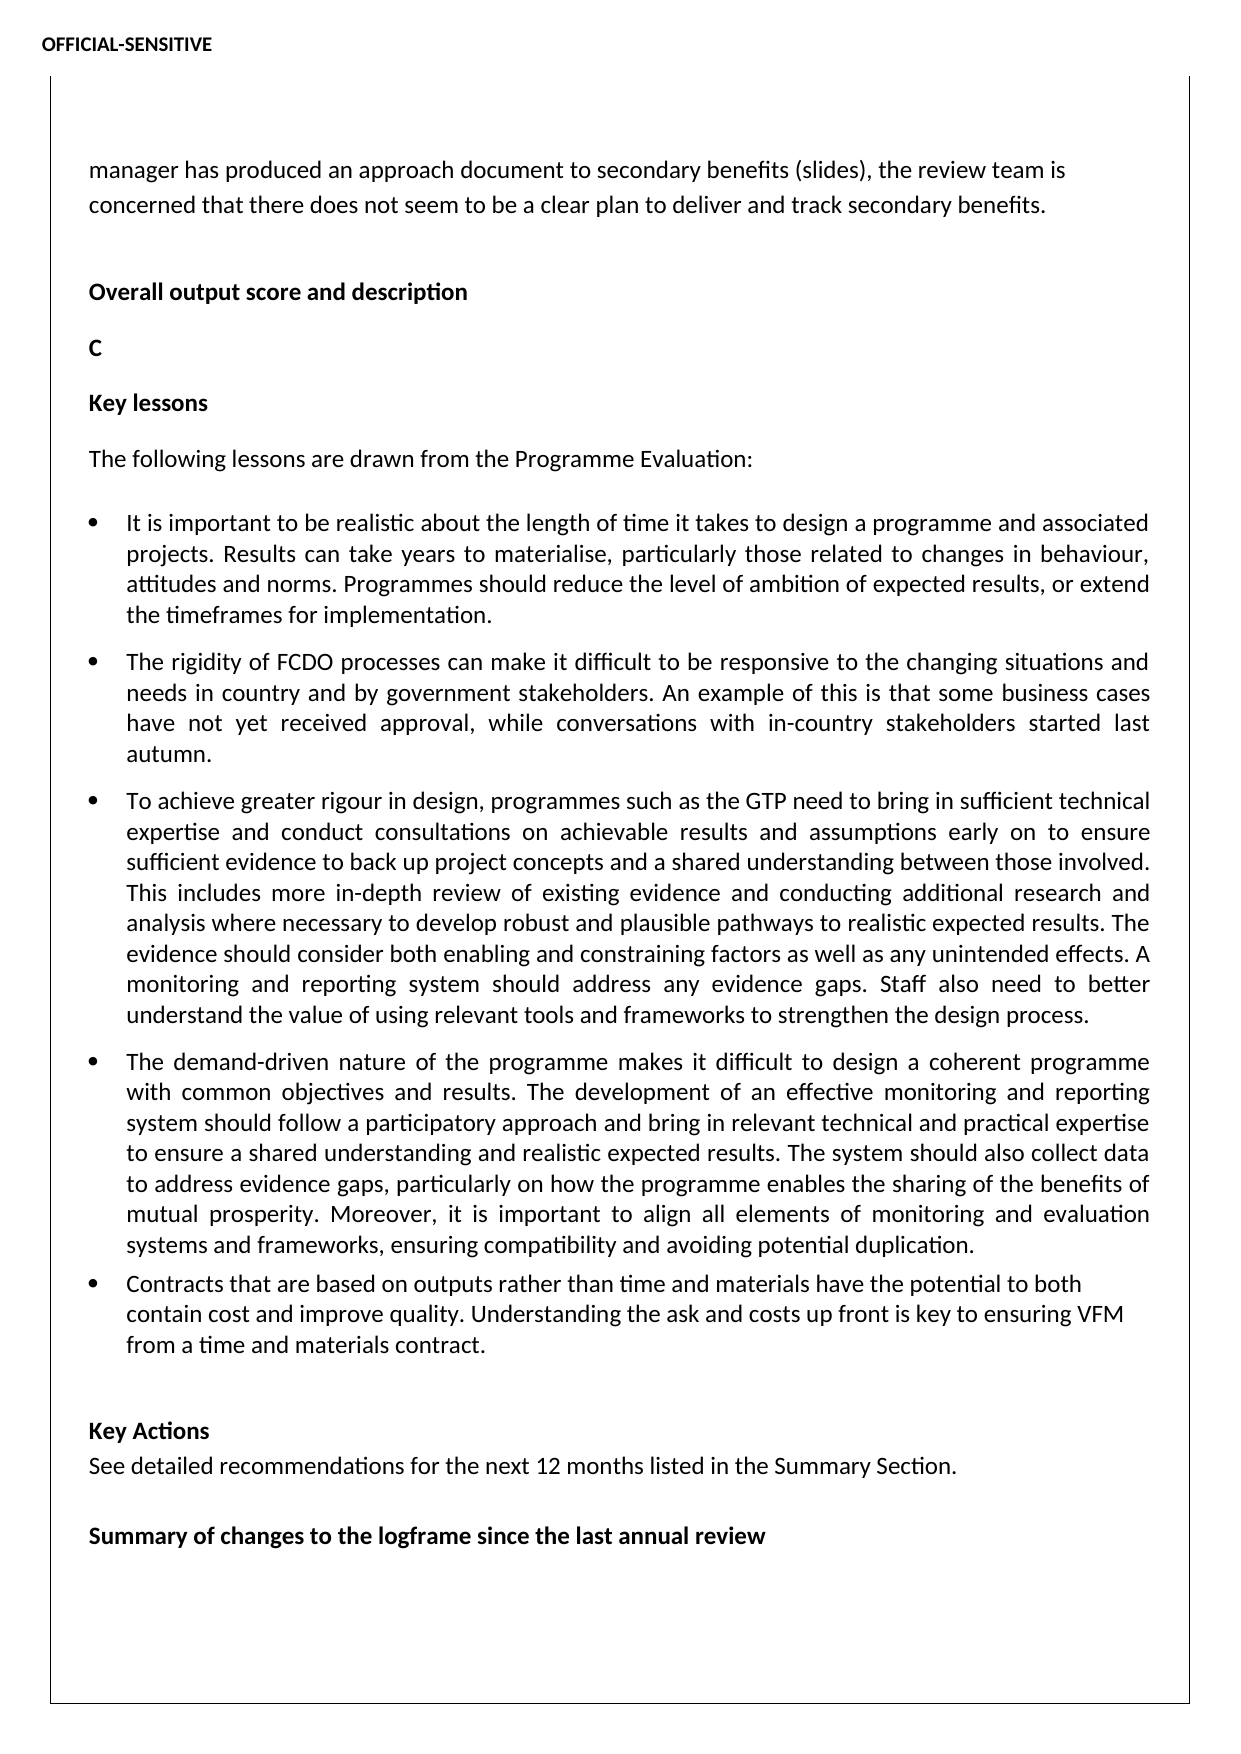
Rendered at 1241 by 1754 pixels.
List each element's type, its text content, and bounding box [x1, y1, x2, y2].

list It is important to be realistic about the length of time it takes to design a programme and associated projects. Results can take years to materialise, particularly those related to changes in behaviour, attitudes and norms. Programmes should reduce the level of ambition of expected results, or extend the timeframes for implementation. [89, 508, 1152, 630]
text See detailed recommendations for the next 12 months listed in the Summary Section. [89, 1450, 1152, 1481]
text Key lessons [89, 388, 1152, 418]
list Contracts that are based on outputs rather than time and materials have the potential to both contain cost and improve quality. Understanding the ask and costs up front is key to ensuring VFM from a time and materials contract. [89, 1268, 1152, 1359]
text The following lessons are drawn from the Programme Evaluation: [89, 443, 1152, 474]
list To achieve greater rigour in design, programmes such as the GTP need to bring in sufficient technical expertise and conduct consultations on achievable results and assumptions early on to ensure sufficient evidence to back up project concepts and a shared understanding between those involved. This includes more in-depth review of existing evidence and conducting additional research and analysis where necessary to develop robust and plausible pathways to realistic expected results. The evidence should consider both enabling and constraining factors as well as any unintended effects. A monitoring and reporting system should address any evidence gaps. Staff also need to better understand the value of using relevant tools and frameworks to strengthen the design process. [89, 785, 1152, 1029]
list The rigidity of FCDO processes can make it difficult to be responsive to the changing situations and needs in country and by government stakeholders. An example of this is that some business cases have not yet received approval, while conversations with in-country stakeholders started last autumn. [89, 646, 1152, 768]
text Overall output score and description [89, 276, 1152, 306]
text Key Actions [89, 1415, 1152, 1446]
text C [89, 332, 1152, 362]
text manager has produced an approach document to secondary benefits (slides), the review team is concerned that there does not seem to be a clear plan to deliver and track secondary benefits. [89, 154, 1152, 220]
list The demand-driven nature of the programme makes it difficult to design a coherent programme with common objectives and results. The development of an effective monitoring and reporting system should follow a participatory approach and bring in relevant technical and practical expertise to ensure a shared understanding and realistic expected results. The system should also collect data to address evidence gaps, particularly on how the programme enables the sharing of the benefits of mutual prosperity. Moreover, it is important to align all elements of monitoring and evaluation systems and frameworks, ensuring compatibility and avoiding potential duplication. [89, 1046, 1152, 1259]
text Summary of changes to the logframe since the last annual review [89, 1520, 1152, 1551]
